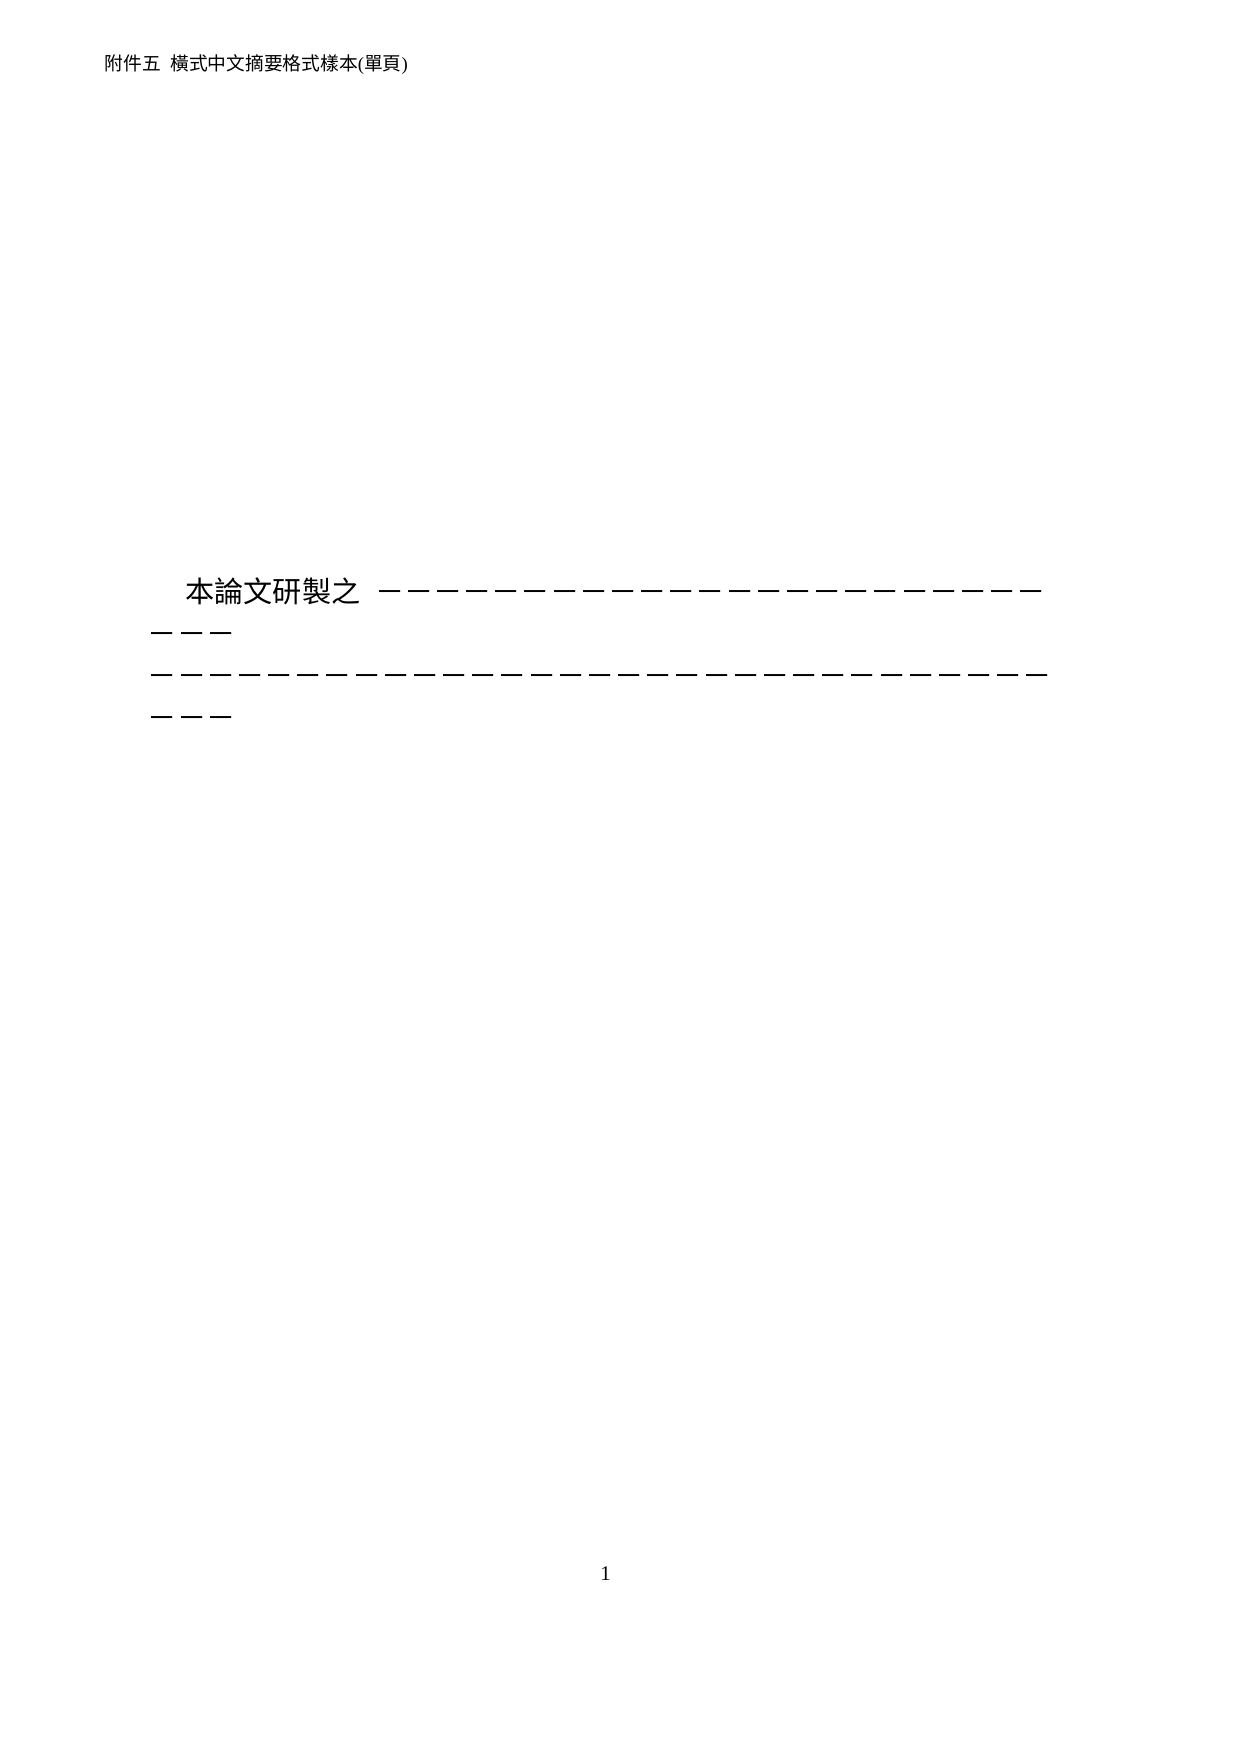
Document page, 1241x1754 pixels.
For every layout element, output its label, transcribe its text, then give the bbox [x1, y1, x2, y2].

text －－－－－－－－－－－－－－－－－－－－－－－－－－－－－－－－－－ [148, 653, 1063, 737]
text 本論文研製之 －－－－－－－－－－－－－－－－－－－－－－－－－－ [148, 568, 1063, 653]
text 附件五 橫式中文摘要格式樣本(單頁) [93, 49, 419, 76]
